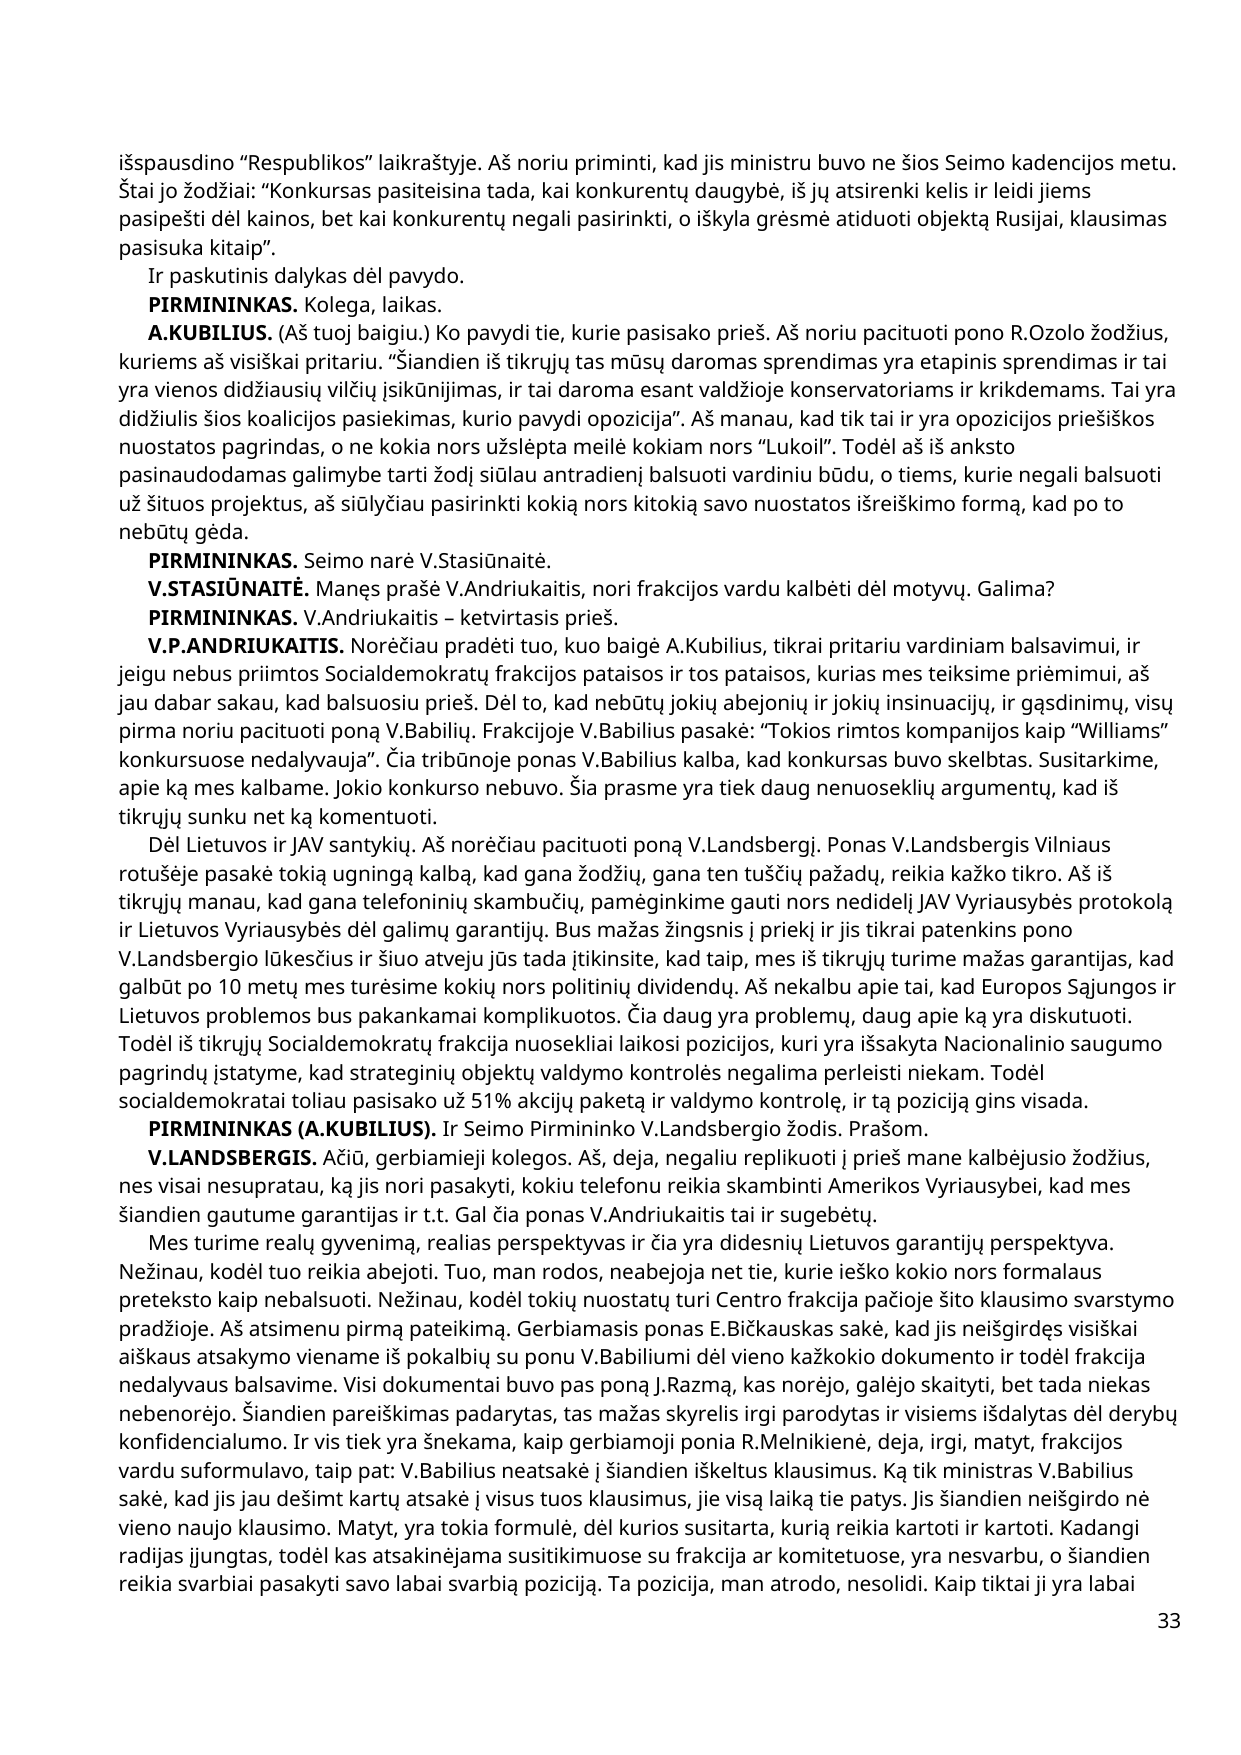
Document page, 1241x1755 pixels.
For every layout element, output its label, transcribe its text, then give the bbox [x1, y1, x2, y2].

text PIRMININKAS. Seimo narė V.Stasiūnaitė. [118, 546, 1181, 574]
text PIRMININKAS. Kolega, laikas. [118, 290, 1181, 318]
text Mes turime realų gyvenimą, realias perspektyvas ir čia yra didesnių Lietuvos garantijų perspektyva. Nežinau, kodėl tuo reikia abejoti. Tuo, man rodos, neabejoja net tie, kurie ieško kokio nors formalaus preteksto kaip nebalsuoti. Nežinau, kodėl tokių nuostatų turi Centro frakcija pačioje šito klausimo svarstymo pradžioje. Aš atsimenu pirmą pateikimą. Gerbiamasis ponas E.Bičkauskas sakė, kad jis neišgirdęs visiškai aiškaus atsakymo viename iš pokalbių su ponu V.Babiliumi dėl vieno kažkokio dokumento ir todėl frakcija nedalyvaus balsavime. Visi dokumentai buvo pas poną J.Razmą, kas norėjo, galėjo skaityti, bet tada niekas nebenorėjo. Šiandien pareiškimas padarytas, tas mažas skyrelis irgi parodytas ir visiems išdalytas dėl derybų konfidencialumo. Ir vis tiek yra šnekama, kaip gerbiamoji ponia R.Melnikienė, deja, irgi, matyt, frakcijos vardu suformulavo, taip pat: V.Babilius neatsakė į šiandien iškeltus klausimus. Ką tik ministras V.Babilius sakė, kad jis jau dešimt kartų atsakė į visus tuos klausimus, jie visą laiką tie patys. Jis šiandien neišgirdo nė vieno naujo klausimo. Matyt, yra tokia formulė, dėl kurios susitarta, kurią reikia kartoti ir kartoti. Kadangi radijas įjungtas, todėl kas atsakinėjama susitikimuose su frakcija ar komitetuose, yra nesvarbu, o šiandien reikia svarbiai pasakyti savo labai svarbią poziciją. Ta pozicija, man atrodo, nesolidi. Kaip tiktai ji yra labai [118, 1228, 1181, 1598]
text V.LANDSBERGIS. Ačiū, gerbiamieji kolegos. Aš, deja, negaliu replikuoti į prieš mane kalbėjusio žodžius, nes visai nesupratau, ką jis nori pasakyti, kokiu telefonu reikia skambinti Amerikos Vyriausybei, kad mes šiandien gautume garantijas ir t.t. Gal čia ponas V.Andriukaitis tai ir sugebėtų. [118, 1143, 1181, 1228]
text PIRMININKAS. V.Andriukaitis – ketvirtasis prieš. [118, 603, 1181, 631]
text išspausdino “Respublikos” laikraštyje. Aš noriu priminti, kad jis ministru buvo ne šios Seimo kadencijos metu. Štai jo žodžiai: “Konkursas pasiteisina tada, kai konkurentų daugybė, iš jų atsirenki kelis ir leidi jiems pasipešti dėl kainos, bet kai konkurentų negali pasirinkti, o iškyla grėsmė atiduoti objektą Rusijai, klausimas pasisuka kitaip”. [118, 148, 1181, 261]
text V.STASIŪNAITĖ. Manęs prašė V.Andriukaitis, nori frakcijos vardu kalbėti dėl motyvų. Galima? [118, 574, 1181, 603]
text Ir paskutinis dalykas dėl pavydo. [118, 261, 1181, 290]
text Dėl Lietuvos ir JAV santykių. Aš norėčiau pacituoti poną V.Landsbergį. Ponas V.Landsbergis Vilniaus rotušėje pasakė tokią ugningą kalbą, kad gana žodžių, gana ten tuščių pažadų, reikia kažko tikro. Aš iš tikrųjų manau, kad gana telefoninių skambučių, pamėginkime gauti nors nedidelį JAV Vyriausybės protokolą ir Lietuvos Vyriausybės dėl galimų garantijų. Bus mažas žingsnis į priekį ir jis tikrai patenkins pono V.Landsbergio lūkesčius ir šiuo atveju jūs tada įtikinsite, kad taip, mes iš tikrųjų turime mažas garantijas, kad galbūt po 10 metų mes turėsime kokių nors politinių dividendų. Aš nekalbu apie tai, kad Europos Sąjungos ir Lietuvos problemos bus pakankamai komplikuotos. Čia daug yra problemų, daug apie ką yra diskutuoti. Todėl iš tikrųjų Socialdemokratų frakcija nuosekliai laikosi pozicijos, kuri yra išsakyta Nacionalinio saugumo pagrindų įstatyme, kad strateginių objektų valdymo kontrolės negalima perleisti niekam. Todėl socialdemokratai toliau pasisako už 51% akcijų paketą ir valdymo kontrolę, ir tą poziciją gins visada. [118, 830, 1181, 1114]
text A.KUBILIUS. (Aš tuoj baigiu.) Ko pavydi tie, kurie pasisako prieš. Aš noriu pacituoti pono R.Ozolo žodžius, kuriems aš visiškai pritariu. “Šiandien iš tikrųjų tas mūsų daromas sprendimas yra etapinis sprendimas ir tai yra vienos didžiausių vilčių įsikūnijimas, ir tai daroma esant valdžioje konservatoriams ir krikdemams. Tai yra didžiulis šios koalicijos pasiekimas, kurio pavydi opozicija”. Aš manau, kad tik tai ir yra opozicijos priešiškos nuostatos pagrindas, o ne kokia nors užslėpta meilė kokiam nors “Lukoil”. Todėl aš iš anksto pasinaudodamas galimybe tarti žodį siūlau antradienį balsuoti vardiniu būdu, o tiems, kurie negali balsuoti už šituos projektus, aš siūlyčiau pasirinkti kokią nors kitokią savo nuostatos išreiškimo formą, kad po to nebūtų gėda. [118, 318, 1181, 546]
text PIRMININKAS (A.KUBILIUS). Ir Seimo Pirmininko V.Landsbergio žodis. Prašom. [118, 1114, 1181, 1143]
text V.P.ANDRIUKAITIS. Norėčiau pradėti tuo, kuo baigė A.Kubilius, tikrai pritariu vardiniam balsavimui, ir jeigu nebus priimtos Socialdemokratų frakcijos pataisos ir tos pataisos, kurias mes teiksime priėmimui, aš jau dabar sakau, kad balsuosiu prieš. Dėl to, kad nebūtų jokių abejonių ir jokių insinuacijų, ir gąsdinimų, visų pirma noriu pacituoti poną V.Babilių. Frakcijoje V.Babilius pasakė: “Tokios rimtos kompanijos kaip “Williams” konkursuose nedalyvauja”. Čia tribūnoje ponas V.Babilius kalba, kad konkursas buvo skelbtas. Susitarkime, apie ką mes kalbame. Jokio konkurso nebuvo. Šia prasme yra tiek daug nenuoseklių argumentų, kad iš tikrųjų sunku net ką komentuoti. [118, 631, 1181, 830]
